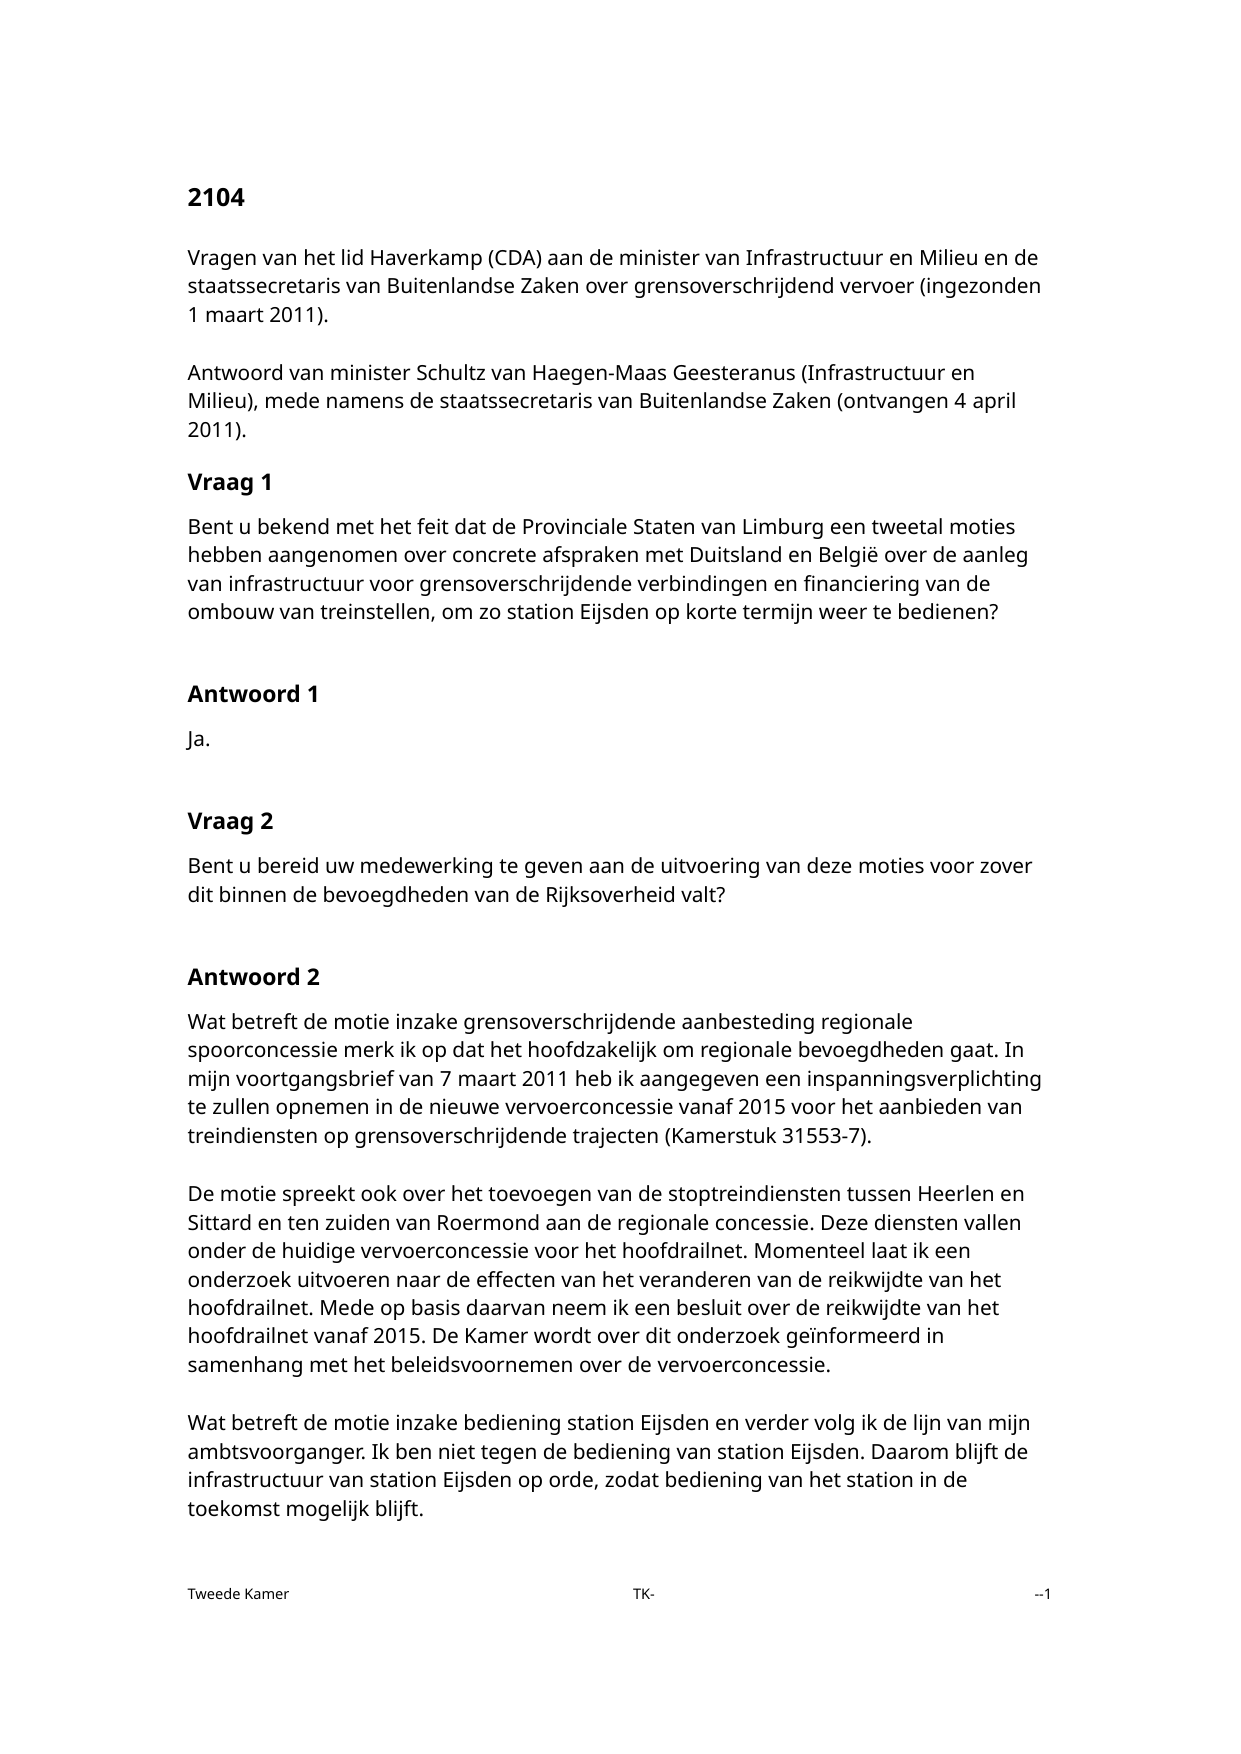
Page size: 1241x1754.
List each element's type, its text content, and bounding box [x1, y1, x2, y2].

text Ja. [187, 724, 1053, 753]
text Wat betreft de motie inzake bediening station Eijsden en verder volg ik de lijn van mijn ambtsvoorganger. Ik ben niet tegen de bediening van station Eijsden. Daarom blijft de infrastructuur van station Eijsden op orde, zodat bediening van het station in de toekomst mogelijk blijft. [187, 1408, 1053, 1522]
text 2104 [187, 179, 1053, 213]
text Bent u bereid uw medewerking te geven aan de uitvoering van deze moties voor zover dit binnen de bevoegdheden van de Rijksoverheid valt? [187, 852, 1053, 908]
subtitle Vraag 2 [187, 805, 1053, 837]
text Vragen van het lid Haverkamp (CDA) aan de minister van Infrastructuur en Milieu en de staatssecretaris van Buitenlandse Zaken over grensoverschrijdend vervoer (ingezonden 1 maart 2011). [187, 243, 1053, 328]
text Wat betreft de motie inzake grensoverschrijdende aanbesteding regionale spoorconcessie merk ik op dat het hoofdzakelijk om regionale bevoegdheden gaat. In mijn voortgangsbrief van 7 maart 2011 heb ik aangegeven een inspanningsverplichting te zullen opnemen in de nieuwe vervoerconcessie vanaf 2015 voor het aanbieden van treindiensten op grensoverschrijdende trajecten (Kamerstuk 31553-7). [187, 1007, 1053, 1149]
text Antwoord van minister Schultz van Haegen-Maas Geesteranus (Infrastructuur en Milieu), mede namens de staatssecretaris van Buitenlandse Zaken (ontvangen 4 april 2011). [187, 358, 1053, 443]
subtitle Antwoord 1 [187, 678, 1053, 709]
subtitle Vraag 1 [187, 466, 1053, 497]
subtitle Antwoord 2 [187, 961, 1053, 992]
text De motie spreekt ook over het toevoegen van de stoptreindiensten tussen Heerlen en Sittard en ten zuiden van Roermond aan de regionale concessie. Deze diensten vallen onder de huidige vervoerconcessie voor het hoofdrailnet. Momenteel laat ik een onderzoek uitvoeren naar de effecten van het veranderen van de reikwijdte van het hoofdrailnet. Mede op basis daarvan neem ik een besluit over de reikwijdte van het hoofdrailnet vanaf 2015. De Kamer wordt over dit onderzoek geïnformeerd in samenhang met het beleidsvoornemen over de vervoerconcessie. [187, 1179, 1053, 1378]
text Bent u bekend met het feit dat de Provinciale Staten van Limburg een tweetal moties hebben aangenomen over concrete afspraken met Duitsland en België over de aanleg van infrastructuur voor grensoverschrijdende verbindingen en financiering van de ombouw van treinstellen, om zo station Eijsden op korte termijn weer te bedienen? [187, 512, 1053, 626]
